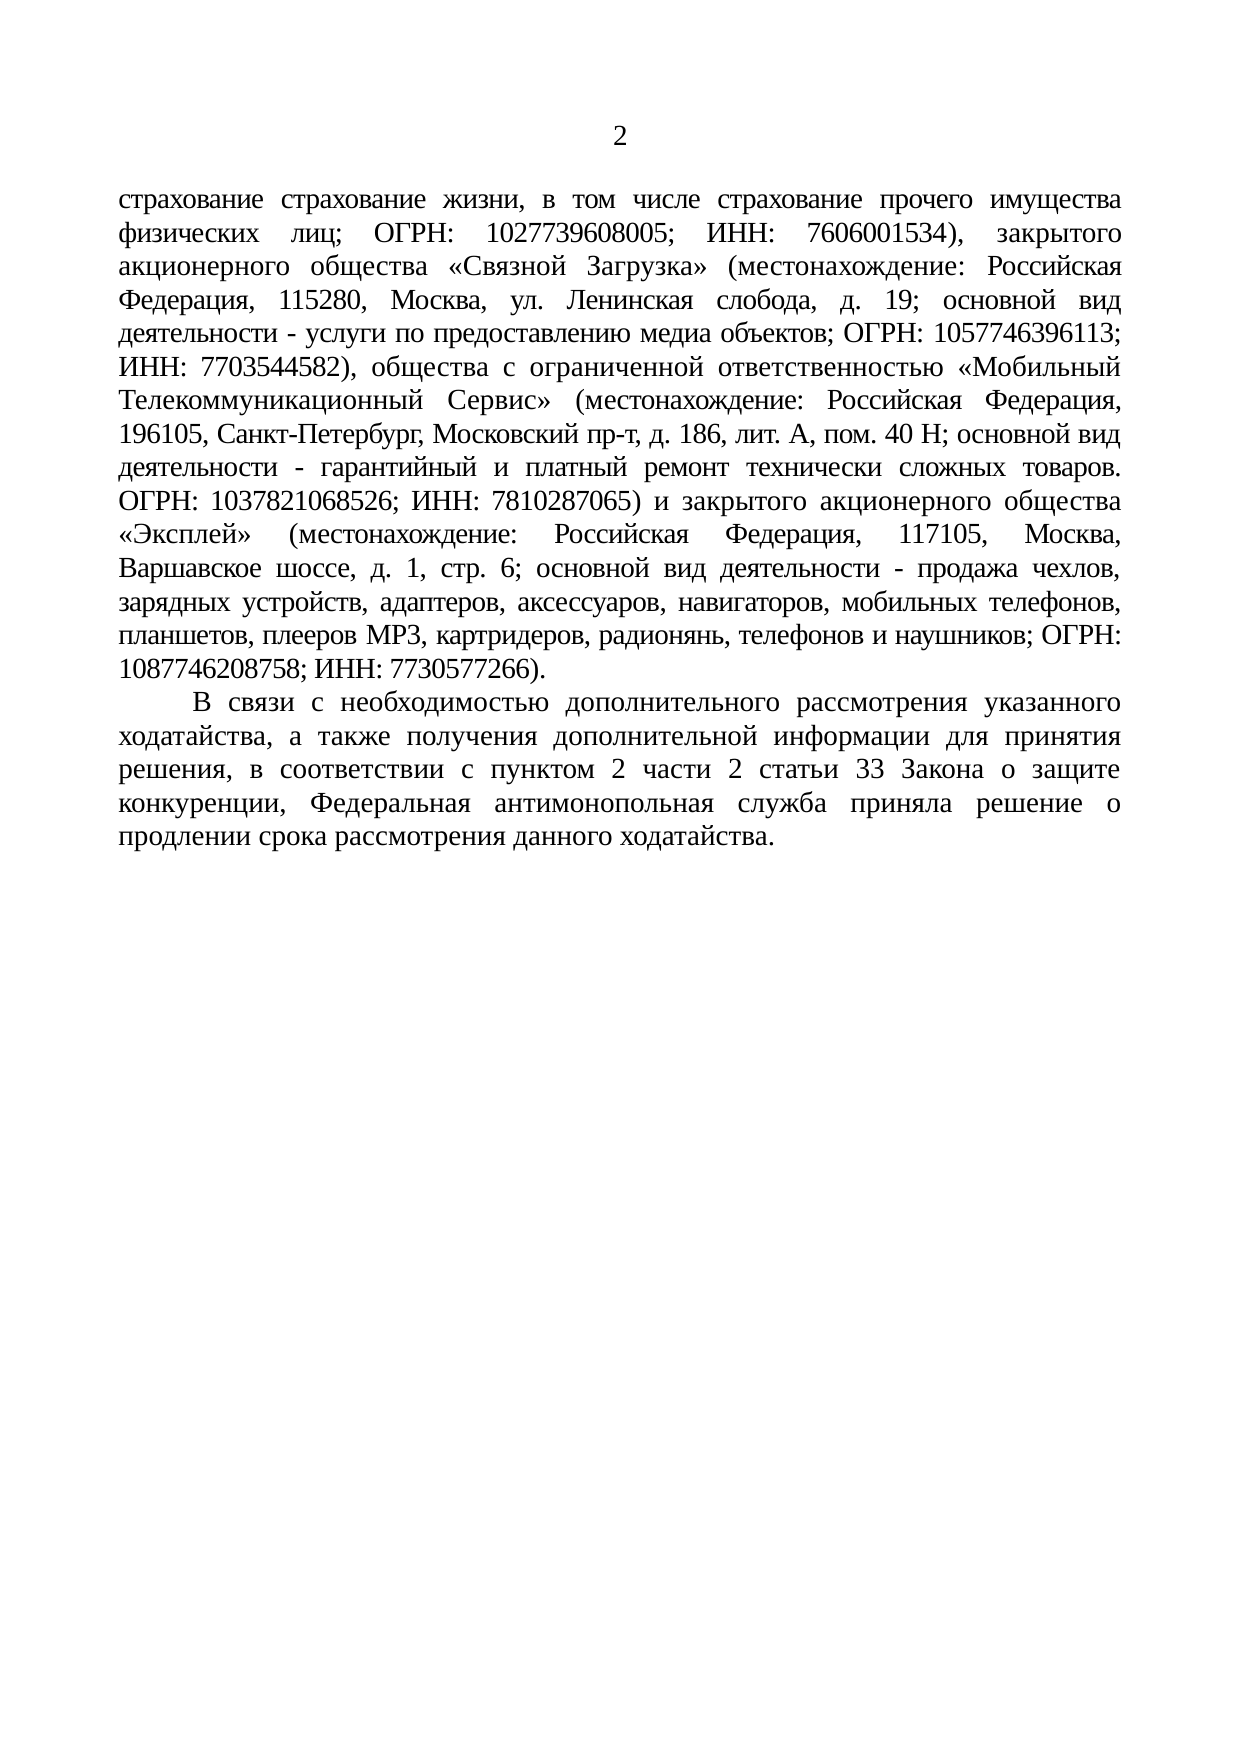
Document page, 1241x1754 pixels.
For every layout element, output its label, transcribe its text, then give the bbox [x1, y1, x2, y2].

text В связи с необходимостью дополнительного рассмотрения указанного ходатайства, а также получения дополнительной информации для принятия решения, в соответствии с пунктом 2 части 2 статьи 33 Закона о защите конкуренции, Федеральная антимонопольная служба приняла решение о продлении срока рассмотрения данного ходатайства. [118, 684, 1122, 852]
text страхование страхование жизни, в том числе страхование прочего имущества физических лиц; ОГРН: 1027739608005; ИНН: 7606001534), закрытого акционерного общества «Связной Загрузка» (местонахождение: Российская Федерация, 115280, Москва, ул. Ленинская слобода, д. 19; основной вид деятельности - услуги по предоставлению медиа объектов; ОГРН: 1057746396113; ИНН: 7703544582), общества с ограниченной ответственностью «Мобильный Телекоммуникационный Сервис» (местонахождение: Российская Федерация, 196105, Санкт-Петербург, Московский пр-т, д. 186, лит. А, пом. 40 Н; основной вид деятельности - гарантийный и платный ремонт технически сложных товаров. ОГРН: 1037821068526; ИНН: 7810287065) и закрытого акционерного общества «Эксплей» (местонахождение: Российская Федерация, 117105, Москва, Варшавское шоссе, д. 1, стр. 6; основной вид деятельности - продажа чехлов, зарядных устройств, адаптеров, аксессуаров, навигаторов, мобильных телефонов, планшетов, плееров MP3, картридеров, радионянь, телефонов и наушников; ОГРН: 1087746208758; ИНН: 7730577266). [118, 181, 1122, 684]
